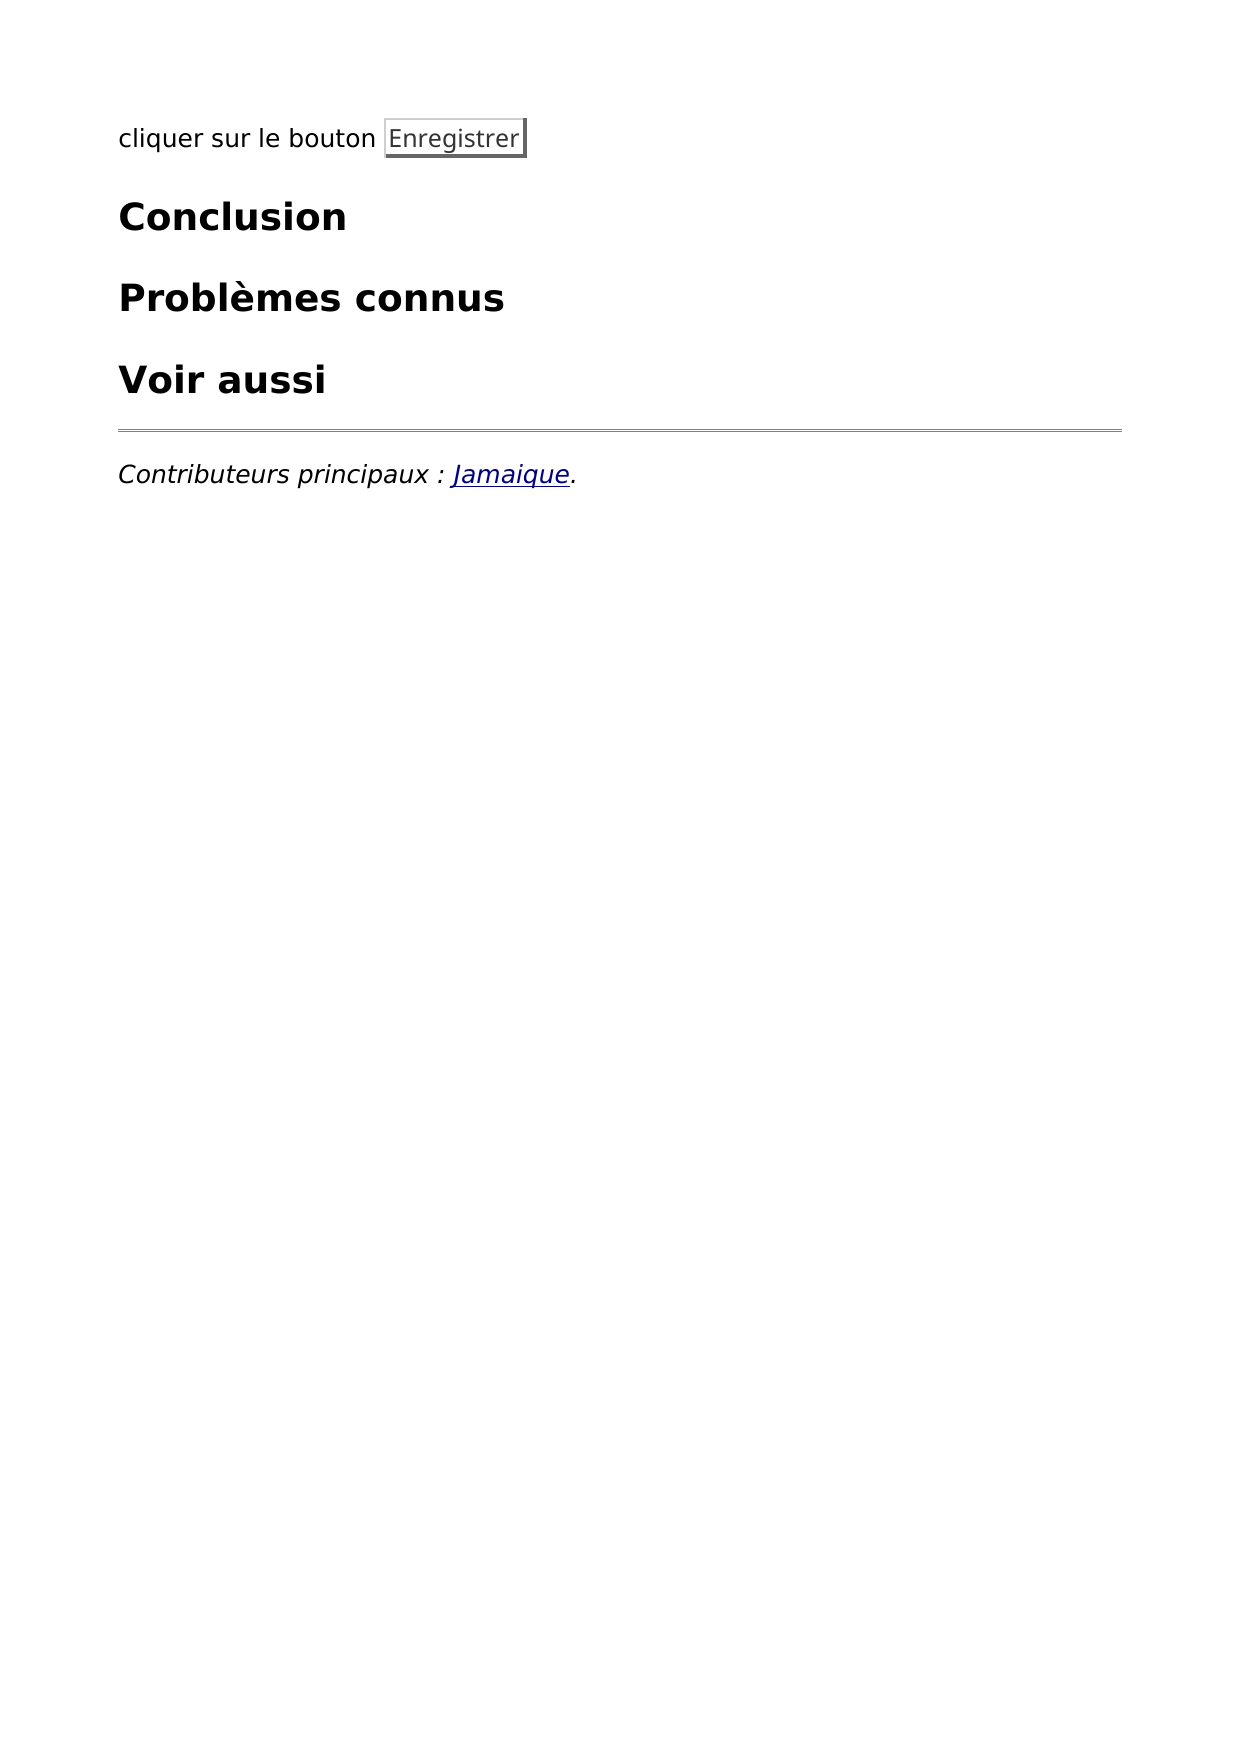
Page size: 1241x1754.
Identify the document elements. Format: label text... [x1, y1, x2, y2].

subtitle Conclusion [118, 196, 1122, 239]
text renseigner une URL de notification (correspondant à l’emplacement du fichier ipn.php, qu’on va voir plus bas). ex: http://www.domain.com/inc/ipn.phpcocher Recevoir les messages IPNet cliquer sur le bouton Enregistrer [118, 118, 384, 158]
text renseigner une URL de notification (correspondant à l’emplacement du fichier ipn.php, qu’on va voir plus bas). ex: http://www.domain.com/inc/ipn.phpcocher Recevoir les messages IPNet cliquer sur le bouton Enregistrer [527, 118, 1122, 158]
subtitle Voir aussi [118, 358, 1122, 402]
subtitle Problèmes connus [118, 277, 1122, 321]
text Contributeurs principaux : Jamaique. [118, 461, 1122, 490]
